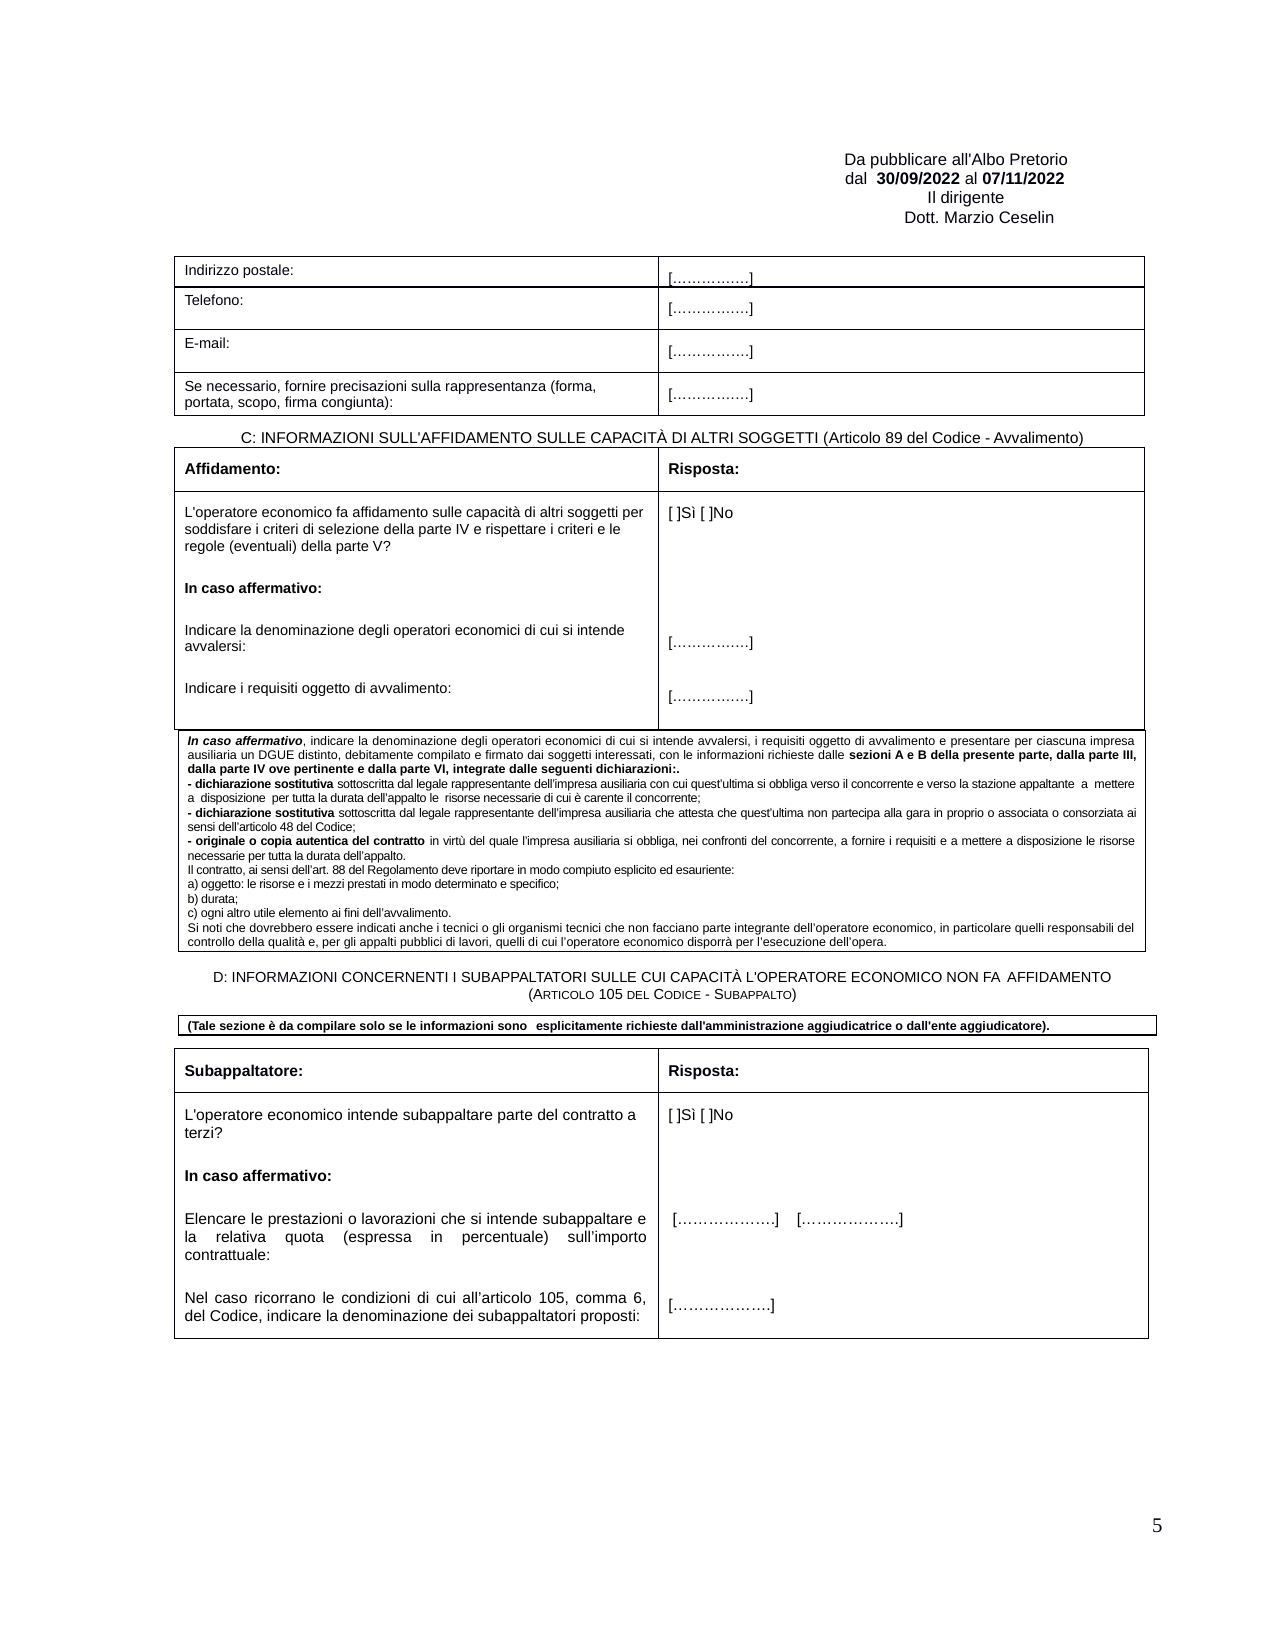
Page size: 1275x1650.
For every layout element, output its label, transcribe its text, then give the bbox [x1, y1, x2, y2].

title C: Informazioni sull'affidamento SULLE Capacità di altri soggetti (Articolo 89 del Codice - Avvalimento) [187, 428, 1137, 447]
table_cell L'operatore economico intende subappaltare parte del contratto a terzi? In caso affermativo: Elencare le prestazioni o lavorazioni che si intende subappaltare e la relativa quota (espressa in percentuale) sull’importo contrattuale: Nel caso ricorrano le condizioni di cui all’articolo 105, comma 6, del Codice, indicare la denominazione dei subappaltatori proposti: [175, 1093, 658, 1337]
table_cell [ ]Sì [ ]No [………….…] [………….…] [659, 492, 1144, 729]
table_header Risposta: [659, 448, 1144, 491]
table_cell […………….] [659, 330, 1144, 372]
table_header Affidamento: [175, 448, 658, 491]
text c) ogni altro utile elemento ai fini dell’avvalimento. [187, 906, 1137, 917]
text Si noti che dovrebbero essere indicati anche i tecnici o gli organismi tecnici che non facciano parte integrante dell’operatore economico, in particolare quelli responsabili del controllo della qualità e, per gli appalti pubblici di lavori, quelli di cui l’operatore economico disporrà per l’esecuzione dell’opera. [179, 917, 1145, 951]
table_cell Indirizzo postale: [175, 257, 658, 286]
text - dichiarazione sostitutiva sottoscritta dal legale rappresentante dell’impresa ausiliaria con cui quest’ultima si obbliga verso il concorrente e verso la stazione appaltante a mettere a disposizione per tutta la durata dell’appalto le risorse necessarie di cui è carente il concorrente; [187, 777, 1137, 805]
text - dichiarazione sostitutiva sottoscritta dal legale rappresentante dell’impresa ausiliaria che attesta che quest’ultima non partecipa alla gara in proprio o associata o consorziata ai sensi dell’articolo 48 del Codice; [187, 805, 1137, 834]
text - originale o copia autentica del contratto in virtù del quale l’impresa ausiliaria si obbliga, nei confronti del concorrente, a fornire i requisiti e a mettere a disposizione le risorse necessarie per tutta la durata dell’appalto. [187, 834, 1137, 863]
table_header Subappaltatore: [175, 1049, 658, 1092]
table_header Risposta: [659, 1049, 1148, 1092]
title D: Informazioni concernenti i subappaltatori sulle cui capacità l'operatore economico non fa affidamento (Articolo 105 del Codice - Subappalto) [187, 969, 1137, 1002]
text Il contratto, ai sensi dell’art. 88 del Regolamento deve riportare in modo compiuto esplicito ed esauriente: [187, 863, 1137, 877]
table_cell [ ]Sì [ ]No [……………….] [……………….] [……………….] [659, 1093, 1148, 1337]
text a) oggetto: le risorse e i mezzi prestati in modo determinato e specifico; [187, 877, 1137, 892]
title (Tale sezione è da compilare solo se le informazioni sono esplicitamente richieste dall'amministrazione aggiudicatrice o dall'ente aggiudicatore). [179, 1016, 1156, 1034]
table_cell L'operatore economico fa affidamento sulle capacità di altri soggetti per soddisfare i criteri di selezione della parte IV e rispettare i criteri e le regole (eventuali) della parte V? In caso affermativo: Indicare la denominazione degli operatori economici di cui si intende avvalersi: Indicare i requisiti oggetto di avvalimento: [175, 492, 658, 729]
table_cell [………….…] [659, 288, 1144, 329]
table_cell E-mail: [175, 330, 658, 372]
text b) durata; [187, 892, 1137, 906]
table_cell Se necessario, fornire precisazioni sulla rappresentanza (forma, portata, scopo, firma congiunta): [175, 373, 658, 415]
table_cell [………….…] [659, 257, 1144, 286]
table_cell Telefono: [175, 288, 658, 329]
table_cell [………….…] [659, 373, 1144, 415]
text In caso affermativo, indicare la denominazione degli operatori economici di cui si intende avvalersi, i requisiti oggetto di avvalimento e presentare per ciascuna impresa ausiliaria un DGUE distinto, debitamente compilato e firmato dai soggetti interessati, con le informazioni richieste dalle sezioni A e B della presente parte, dalla parte III, dalla parte IV ove pertinente e dalla parte VI, integrate dalle seguenti dichiarazioni:. [179, 731, 1145, 777]
